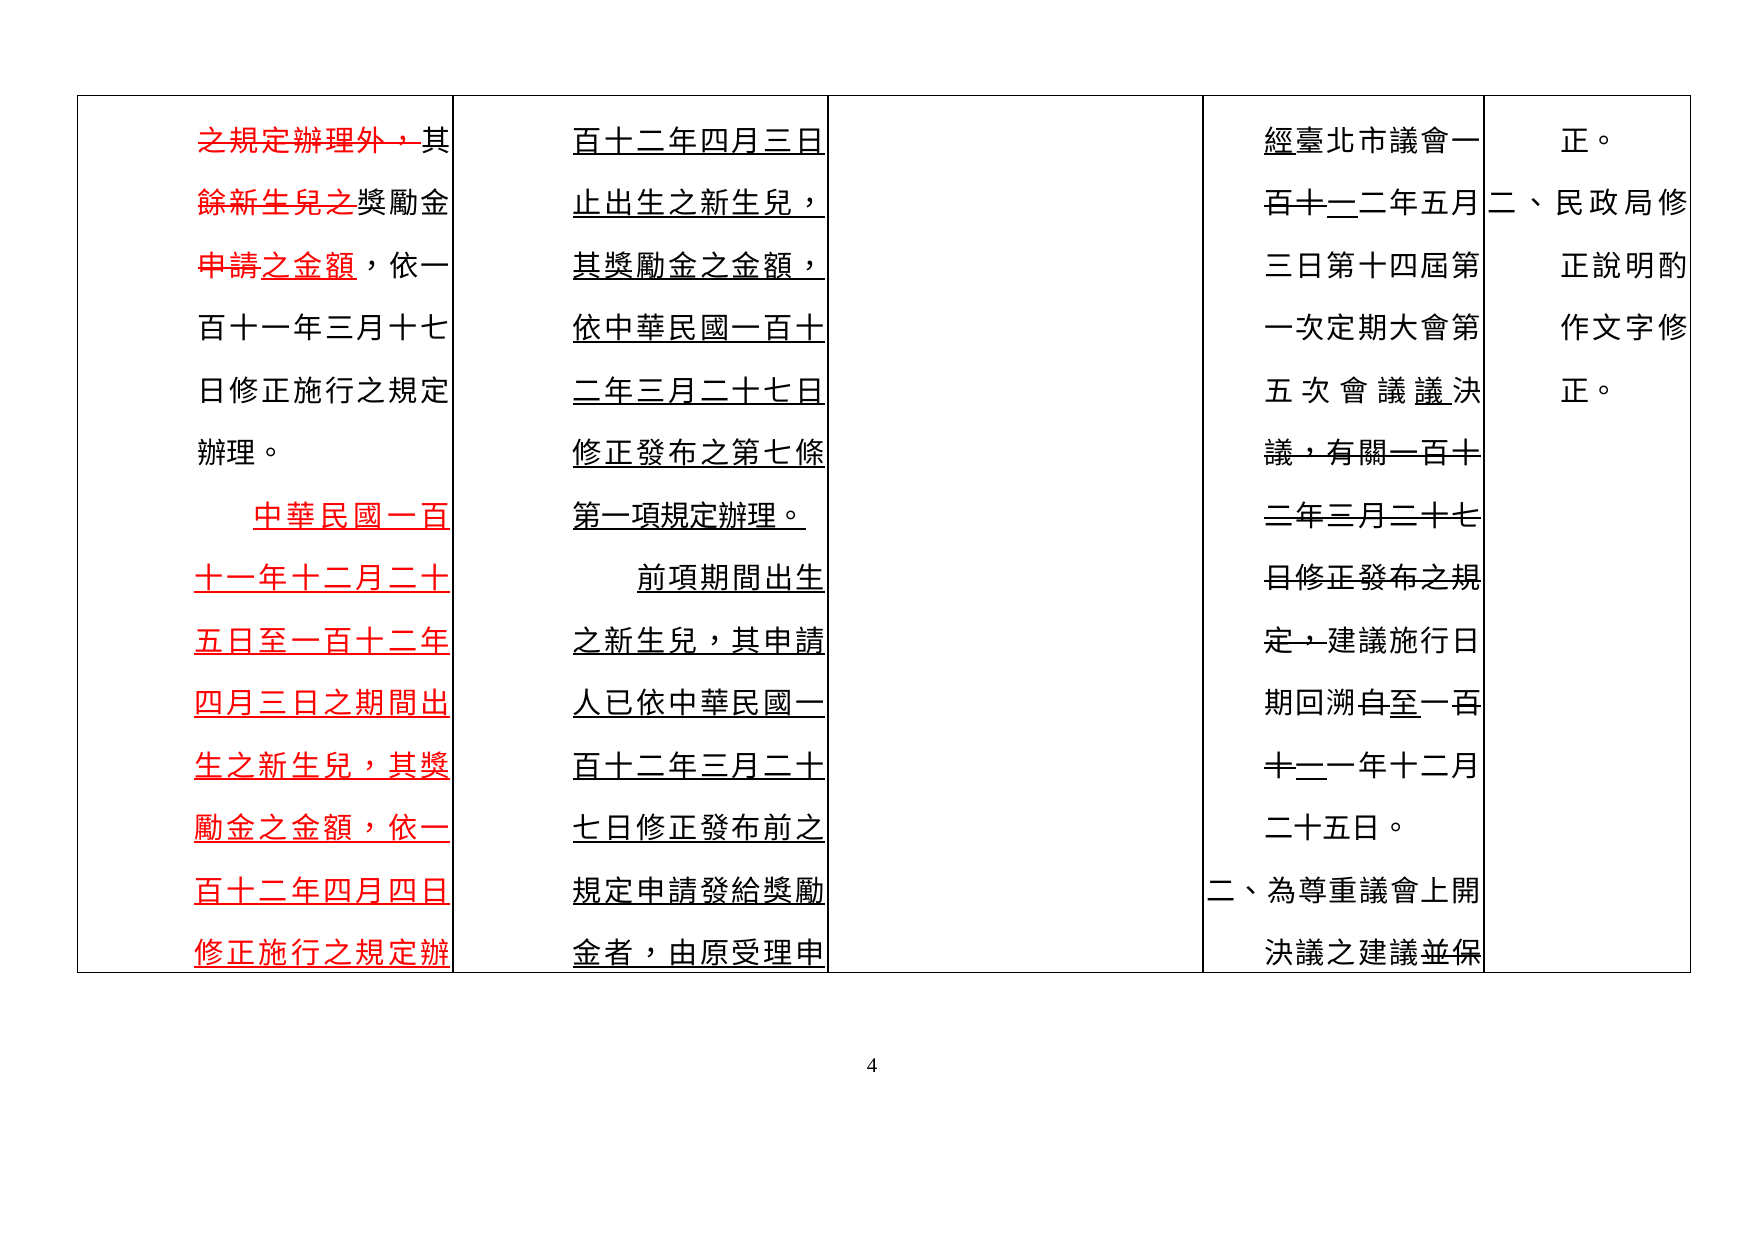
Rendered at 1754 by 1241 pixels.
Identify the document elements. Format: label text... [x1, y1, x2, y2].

table_cell 之規定辦理外，其餘新生兒之獎勵金申請之金額，依一百十一年三月十七日修正施行之規定辦理。 中華民國一百十一年十二月二十五日至一百十二年四月三日之期間出生之新生兒，其獎勵金之金額，依一百十二年四月四日修正施行之規定辦 [78, 96, 452, 972]
table_cell 經臺北市議會一百十一二年五月三日第十四屆第一次定期大會第五次會議議決議，有關一百十二年三月二十七日修正發布之規定，建議施行日期回溯自至一百十一一年十二月二十五日。 二、為尊重議會上開決議之建議並保 [1204, 96, 1483, 972]
table_cell 百十二年四月三日止出生之新生兒，其獎勵金之金額，依中華民國一百十二年三月二十七日修正發布之第七條第一項規定辦理。 前項期間出生之新生兒，其申請人已依中華民國一百十二年三月二十七日修正發布前之規定申請發給獎勵金者，由原受理申 [454, 96, 827, 972]
table_cell [829, 96, 1202, 972]
table_cell 正。 二、民政局修正說明酌作文字修正。 [1485, 96, 1690, 972]
